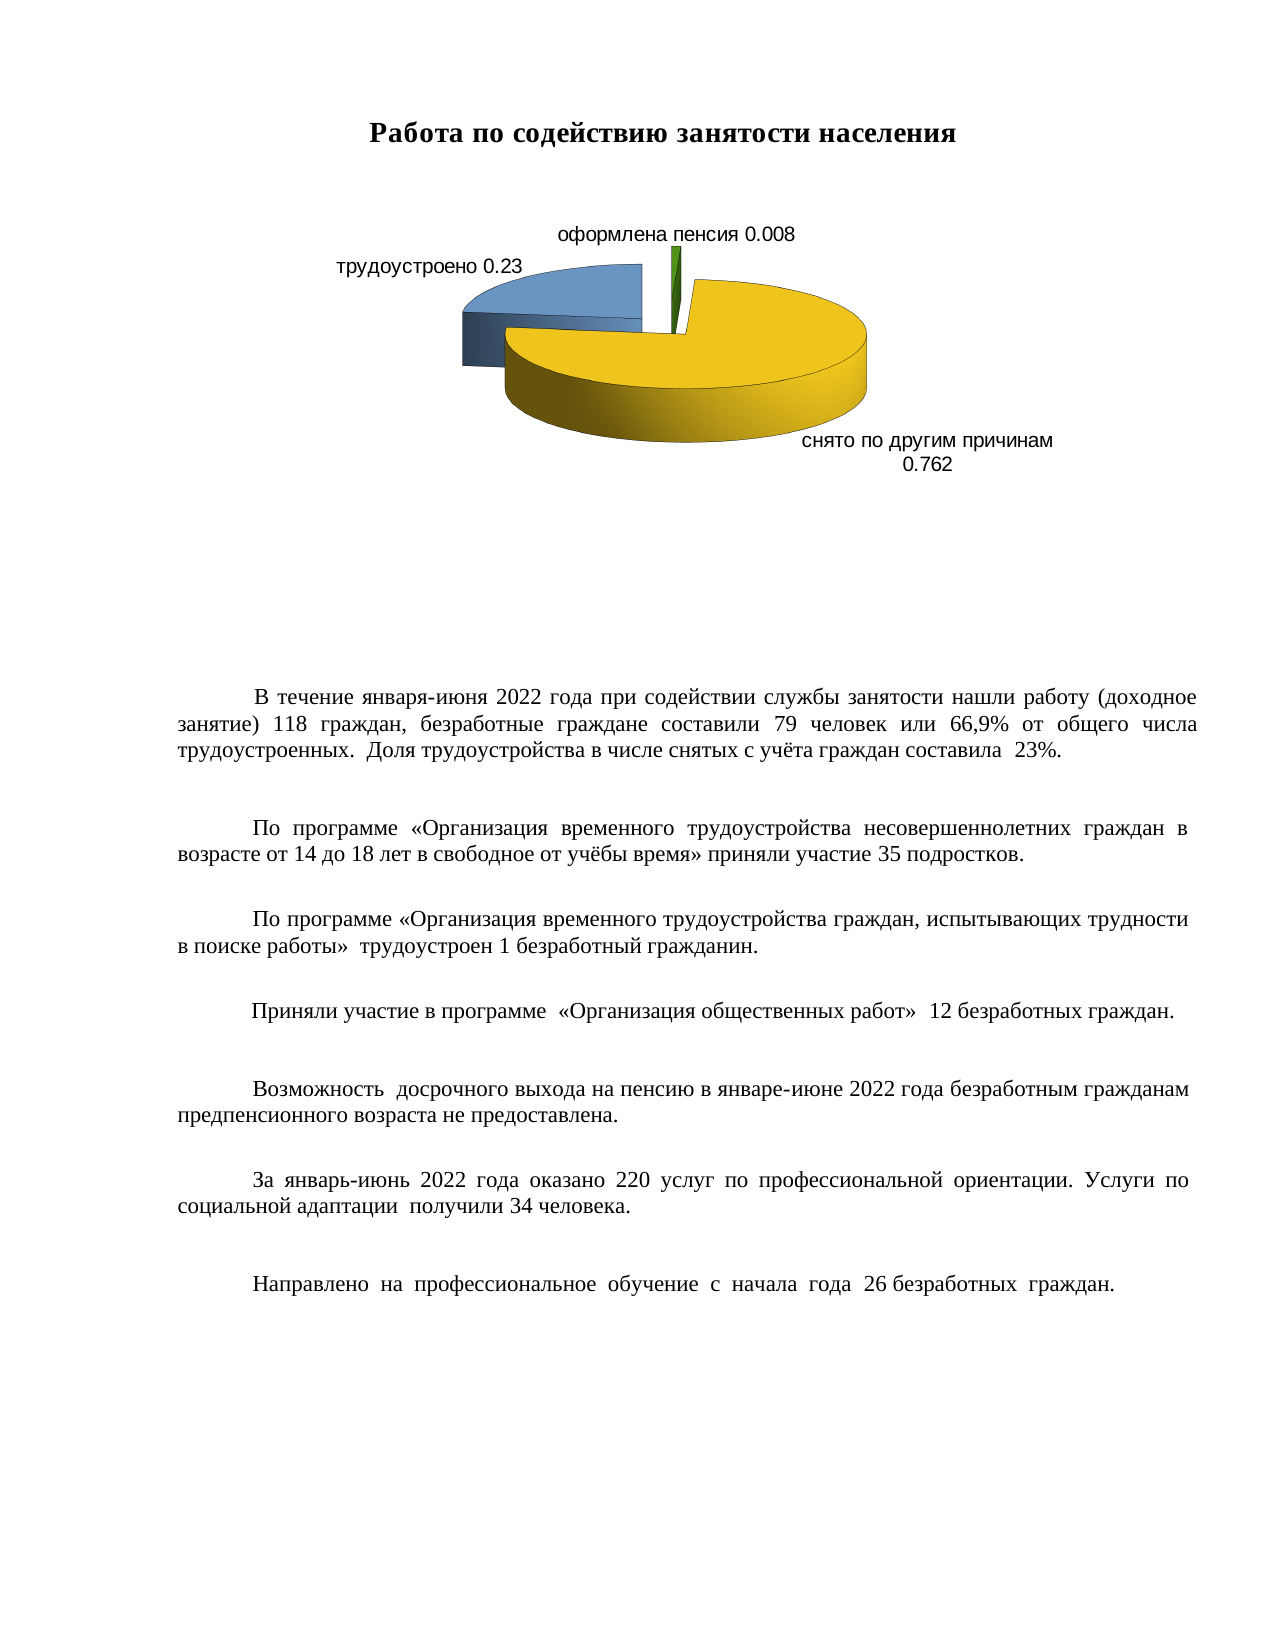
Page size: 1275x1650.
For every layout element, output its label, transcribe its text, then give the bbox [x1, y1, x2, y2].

text По программе «Организация временного трудоустройства несовершеннолетних граждан в возрасте от 14 до 18 лет в свободное от учёбы время» приняли участие 35 подростков. [177, 814, 1190, 867]
text По программе «Организация временного трудоустройства граждан, испытывающих трудности в поиске работы» трудоустроен 1 безработный гражданин. [177, 905, 1190, 958]
text Направлено на профессиональное обучение с начала года 26 безработных граждан. [177, 1270, 1190, 1297]
text Возможность досрочного выхода на пенсию в январе-июне 2022 года безработным гражданам предпенсионного возраста не предоставлена. [177, 1075, 1190, 1127]
text В течение января-июня 2022 года при содействии службы занятости нашли работу (доходное занятие) 118 граждан, безработные граждане составили 79 человек или 66,9% от общего числа трудоустроенных. Доля трудоустройства в числе снятых с учёта граждан составила 23%. [177, 683, 1198, 762]
text За январь-июнь 2022 года оказано 220 услуг по профессиональной ориентации. Услуги по социальной адаптации получили 34 человека. [177, 1166, 1190, 1219]
text Приняли участие в программе «Организация общественных работ» 12 безработных граждан. [177, 997, 1196, 1023]
